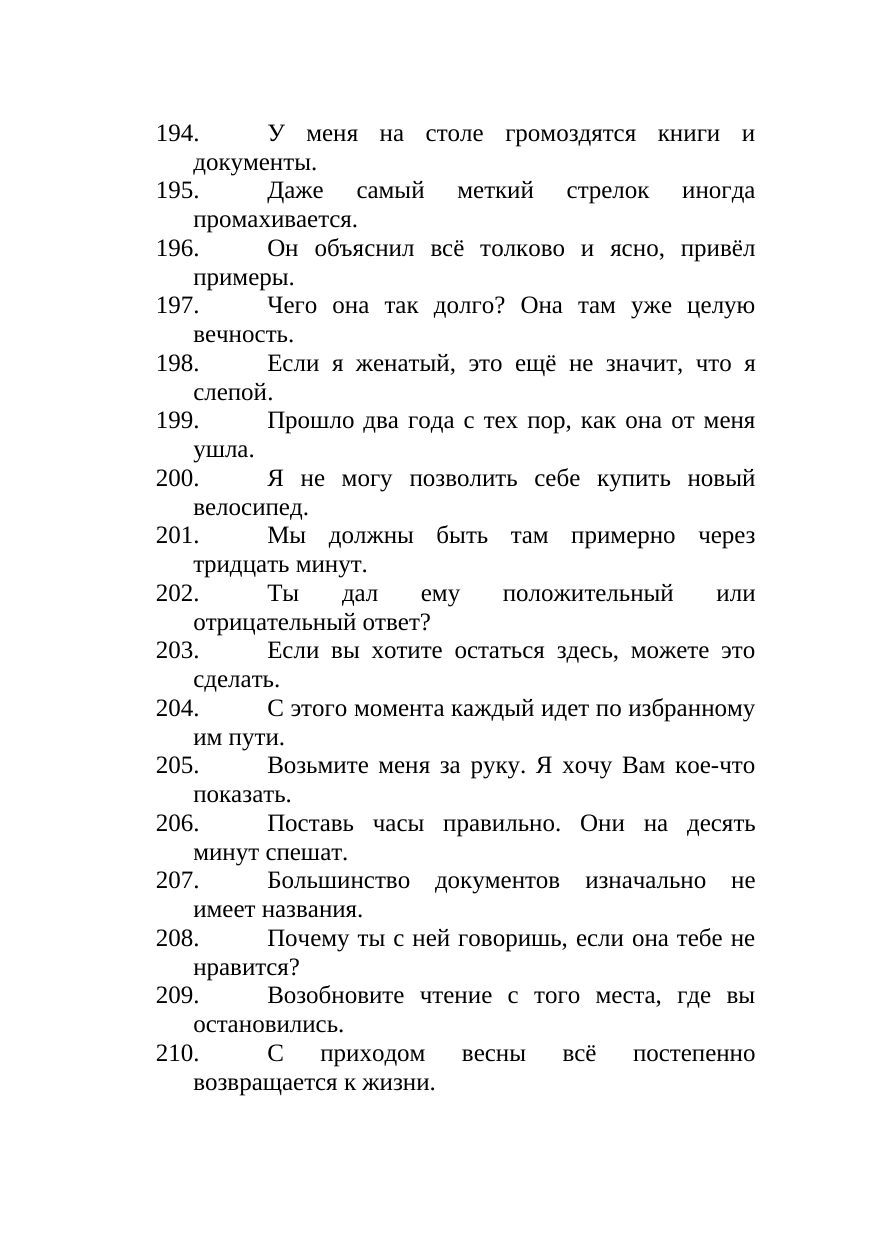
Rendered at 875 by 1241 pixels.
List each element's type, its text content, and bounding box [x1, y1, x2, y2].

list Прошло два года с тех пор, как она от меня ушла. [156, 406, 756, 463]
list Ты дал ему положительный или отрицательный ответ? [156, 578, 756, 636]
list Даже самый меткий стрелок иногда промахивается. [156, 176, 756, 233]
list Если вы хотите остаться здесь, можете это сделать. [156, 636, 756, 693]
list Он объяснил всё толково и ясно, привёл примеры. [156, 233, 756, 291]
list Почему ты с ней говоришь, если она тебе не нравится? [156, 923, 756, 981]
list С этого момента каждый идет по избранному им пути. [156, 693, 756, 751]
list Чего она так долго? Она там уже целую вечность. [156, 291, 756, 348]
list Возьмите меня за руку. Я хочу Вам кое-что показать. [156, 751, 756, 808]
list Поставь часы правильно. Они на десять минут спешат. [156, 808, 756, 866]
list Я не могу позволить себе купить новый велосипед. [156, 463, 756, 521]
list Мы должны быть там примерно через тридцать минут. [156, 521, 756, 578]
list Большинство документов изначально не имеет названия. [156, 866, 756, 923]
list С приходом весны всё постепенно возвращается к жизни. [156, 1038, 756, 1096]
list У меня на столе громоздятся книги и документы. [156, 118, 756, 176]
list Если я женатый, это ещё не значит, что я слепой. [156, 348, 756, 406]
list Возобновите чтение с того места, где вы остановились. [156, 981, 756, 1038]
